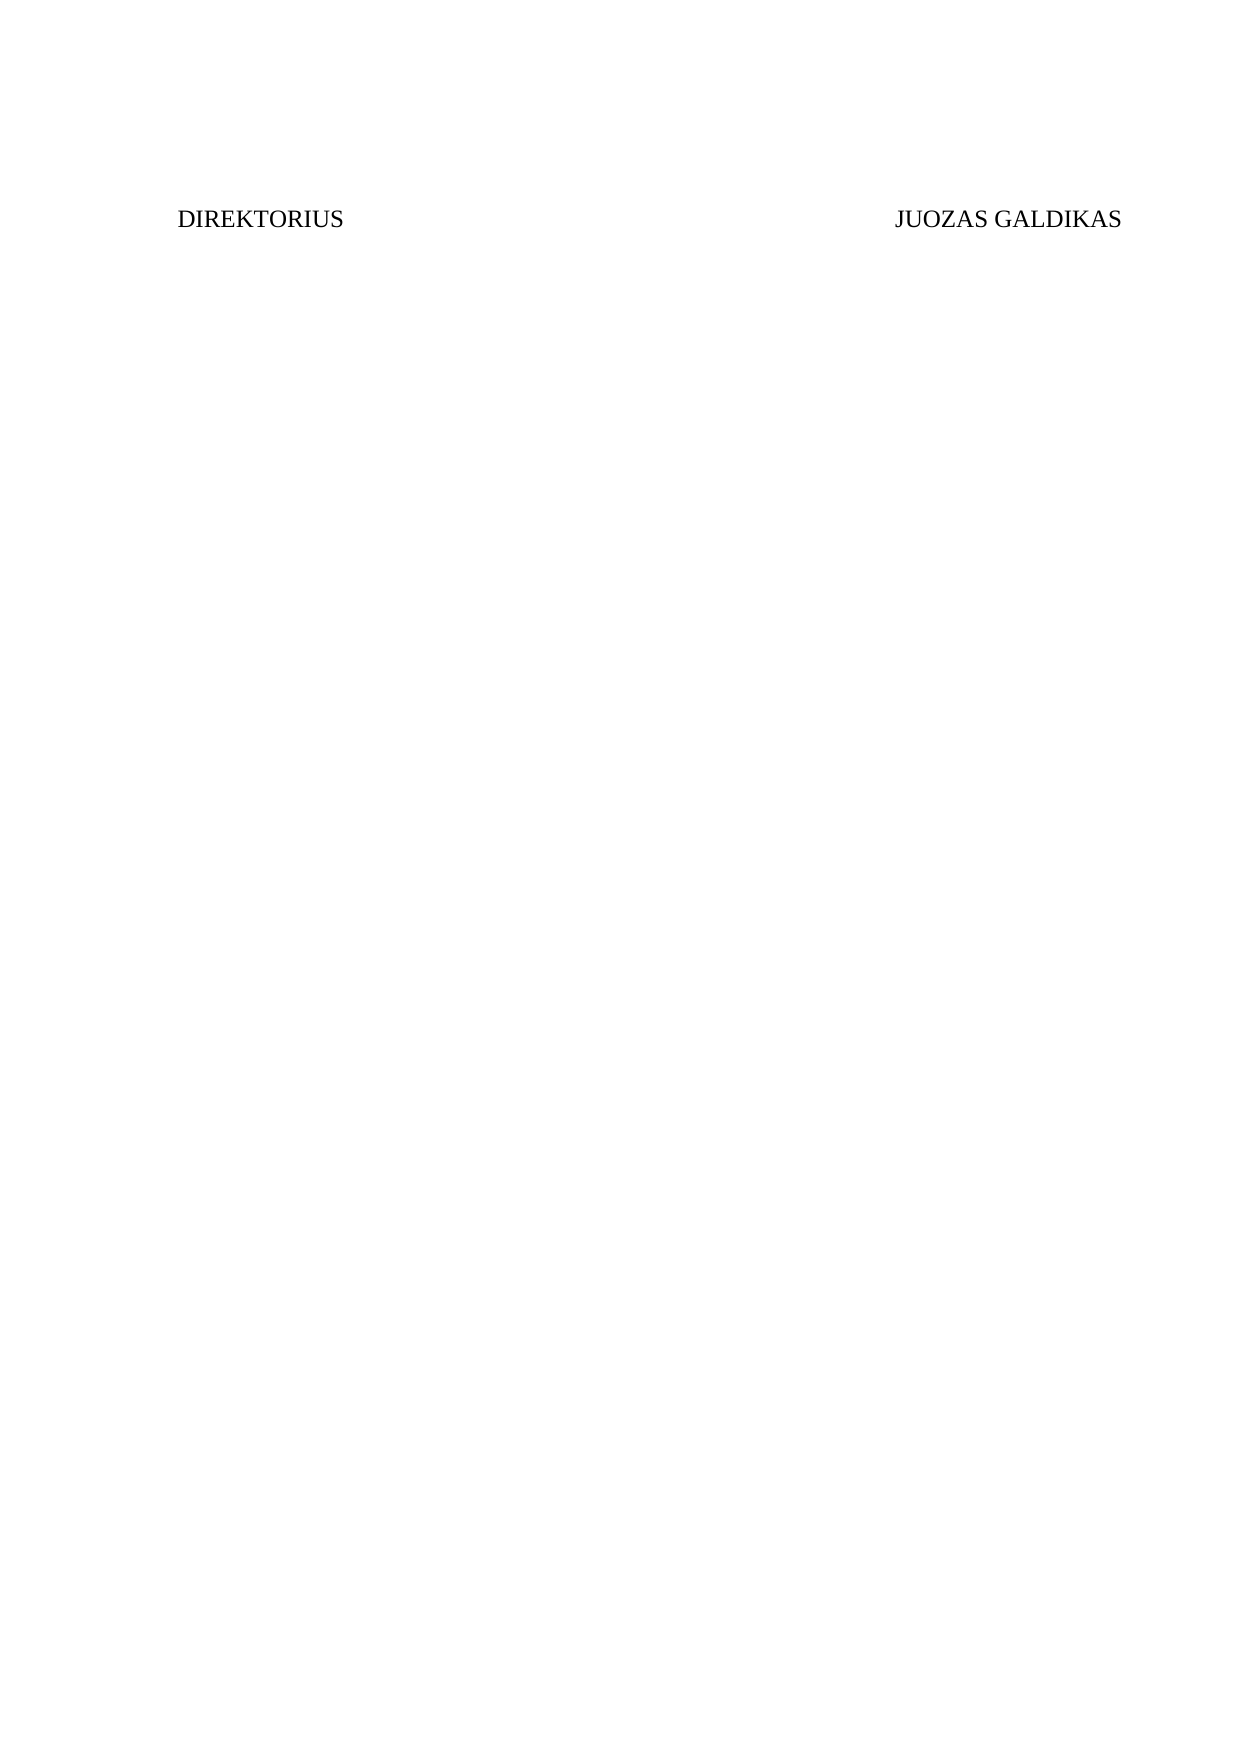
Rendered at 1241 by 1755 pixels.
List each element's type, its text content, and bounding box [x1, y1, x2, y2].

text Direktorius Juozas Galdikas [177, 204, 1122, 233]
